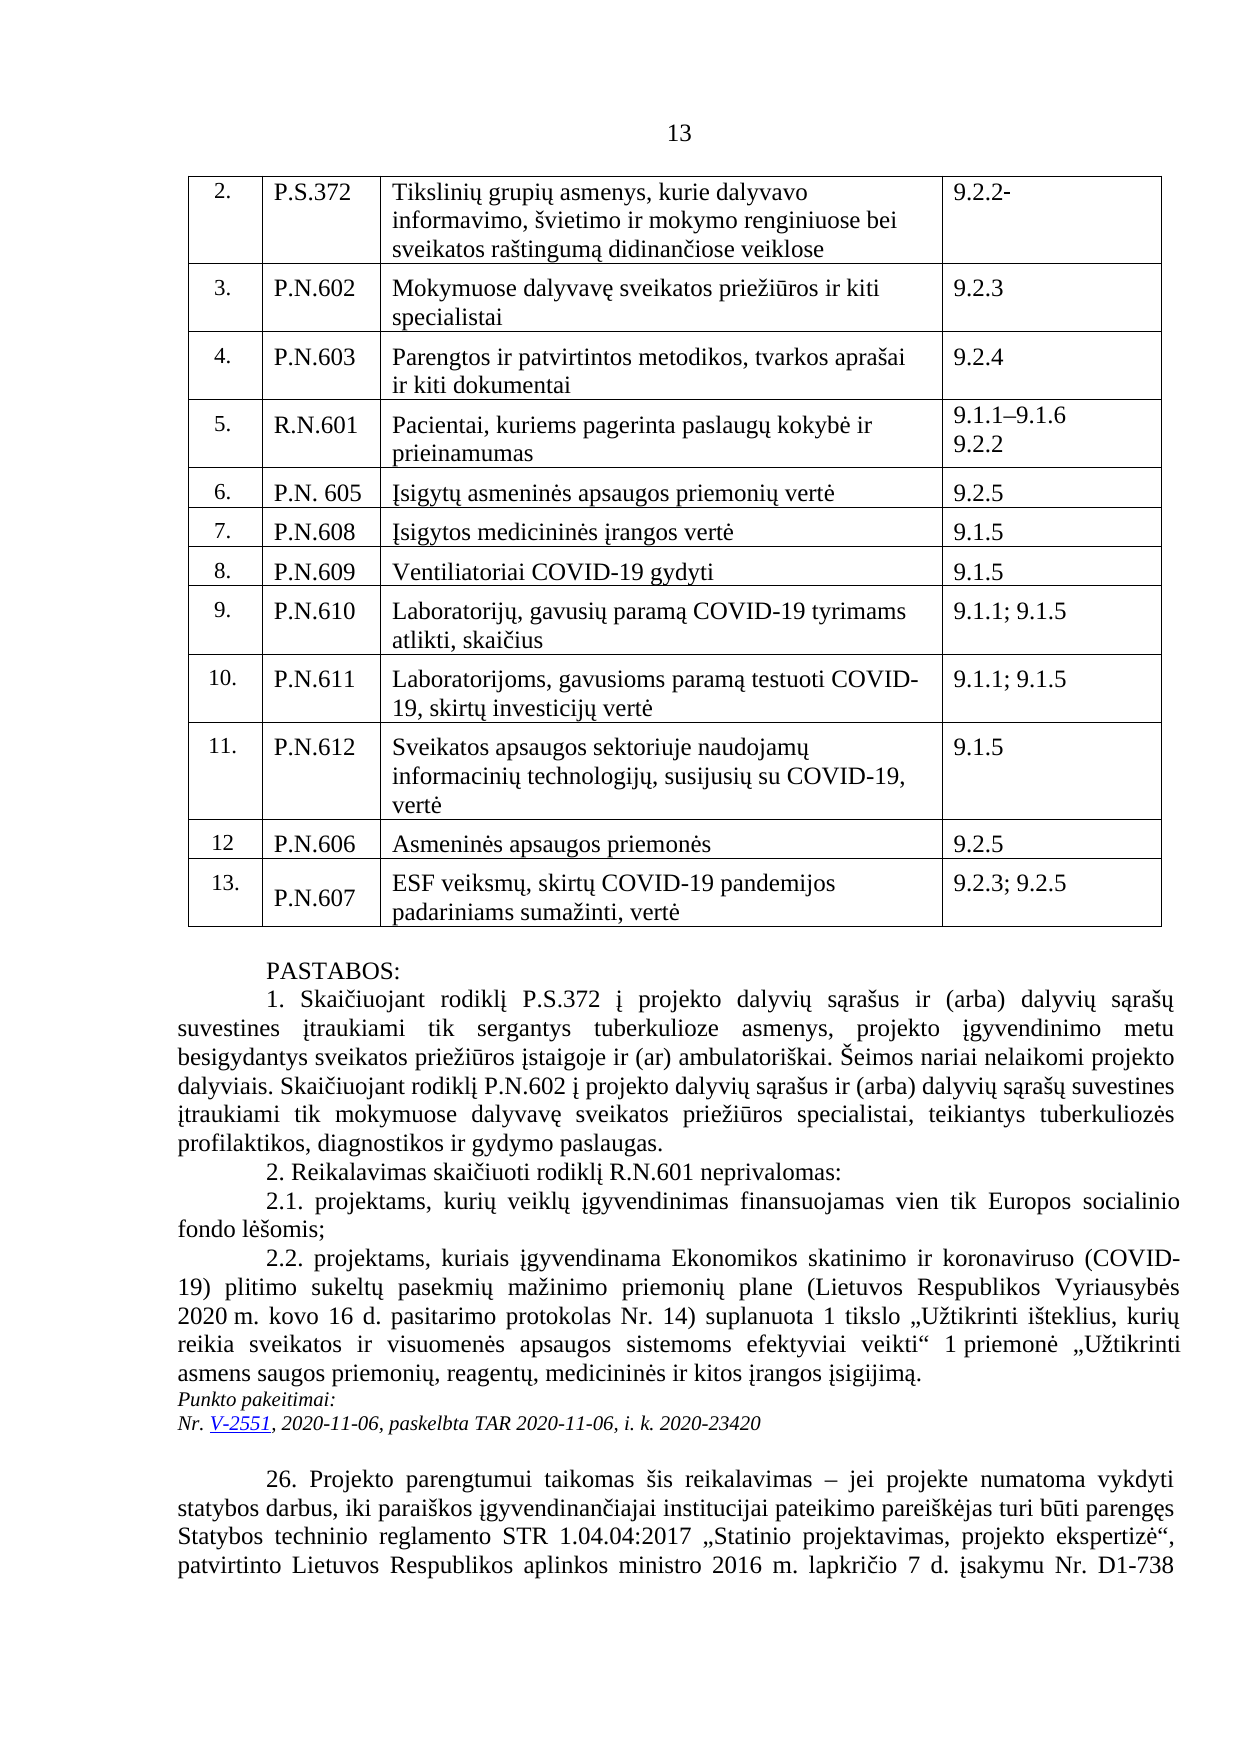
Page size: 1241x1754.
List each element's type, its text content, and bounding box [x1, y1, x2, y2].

table_cell 9.1.5 [943, 723, 1161, 818]
table_cell Įsigytos medicininės įrangos vertė [381, 508, 942, 546]
text 2.2. projektams, kuriais įgyvendinama Ekonomikos skatinimo ir koronaviruso (COVID-19) plitimo sukeltų pasekmių mažinimo priemonių plane (Lietuvos Respublikos Vyriausybės 2020 m. kovo 16 d. pasitarimo protokolas Nr. 14) suplanuota 1 tikslo „Užtikrinti išteklius, kurių reikia sveikatos ir visuomenės apsaugos sistemoms efektyviai veikti“ 1 priemonė „Užtikrinti asmens saugos priemonių, reagentų, medicininės ir kitos įrangos įsigijimą. [177, 1243, 1181, 1387]
table_cell P.N. 605 [263, 468, 380, 507]
table_cell 9.2.3 [943, 264, 1161, 331]
text PASTABOS: [266, 956, 1181, 984]
table_cell Pacientai, kuriems pagerinta paslaugų kokybė ir prieinamumas [381, 400, 942, 467]
table_cell Laboratorijų, gavusių paramą COVID-19 tyrimams atlikti, skaičius [381, 586, 942, 653]
text 26. Projekto parengtumui taikomas šis reikalavimas – jei projekte numatoma vykdyti statybos darbus, iki paraiškos įgyvendinančiajai institucijai pateikimo pareiškėjas turi būti parengęs Statybos techninio reglamento STR 1.04.04:2017 „Statinio projektavimas, projekto ekspertizė“, patvirtinto Lietuvos Respublikos aplinkos ministro 2016 m. lapkričio 7 d. įsakymu Nr. D1-738 [177, 1464, 1175, 1579]
table_cell Laboratorijoms, gavusioms paramą testuoti COVID-19, skirtų investicijų vertė [381, 655, 942, 722]
table_cell R.N.601 [263, 400, 380, 467]
table_cell 8. [189, 547, 262, 585]
table_cell 3. [189, 264, 262, 331]
table_cell Sveikatos apsaugos sektoriuje naudojamų informacinių technologijų, susijusių su COVID-19, vertė [381, 723, 942, 818]
table_cell P.N.609 [263, 547, 380, 585]
table_cell 9.2.4 [943, 332, 1161, 399]
table_cell Asmeninės apsaugos priemonės [381, 820, 942, 858]
table_cell 9.2.5 [943, 468, 1161, 507]
table_cell 4. [189, 332, 262, 399]
table_cell 9.2.3; 9.2.5 [943, 859, 1161, 926]
table_cell P.N.608 [263, 508, 380, 546]
table_cell P.N.607 [263, 859, 380, 926]
text 2. Reikalavimas skaičiuoti rodiklį R.N.601 neprivalomas: [177, 1157, 1181, 1186]
table_cell 5. [189, 400, 262, 467]
table_cell P.N.606 [263, 820, 380, 858]
table_cell P.N.602 [263, 264, 380, 331]
table_cell Ventiliatoriai COVID-19 gydyti [381, 547, 942, 585]
table_cell 10. [189, 655, 262, 722]
text Punkto pakeitimai: [177, 1387, 1181, 1411]
table_cell 7. [189, 508, 262, 546]
table_cell P.S.372 [263, 177, 380, 263]
table_cell 9.1.5 [943, 547, 1161, 585]
table_cell P.N.611 [263, 655, 380, 722]
table_cell Įsigytų asmeninės apsaugos priemonių vertė [381, 468, 942, 507]
table_cell 9. [189, 586, 262, 653]
text Nr. V-2551, 2020-11-06, paskelbta TAR 2020-11-06, i. k. 2020-23420 [177, 1411, 1181, 1435]
table_cell 9.1.5 [943, 508, 1161, 546]
table_cell P.N.603 [263, 332, 380, 399]
table_cell 9.1.1–9.1.6 9.2.2 [943, 400, 1161, 467]
table_cell ESF veiksmų, skirtų COVID-19 pandemijos padariniams sumažinti, vertė [381, 859, 942, 926]
text 2.1. projektams, kurių veiklų įgyvendinimas finansuojamas vien tik Europos socialinio fondo lėšomis; [177, 1186, 1181, 1243]
table_cell 13. [189, 859, 262, 926]
table_cell 9.1.1; 9.1.5 [943, 655, 1161, 722]
table_cell Parengtos ir patvirtintos metodikos, tvarkos aprašai ir kiti dokumentai [381, 332, 942, 399]
table_cell 12 [189, 820, 262, 858]
table_cell 2. [189, 177, 262, 263]
table_cell 9.2.5 [943, 820, 1161, 858]
table_cell 9.2.2 [943, 177, 1161, 263]
text 1. Skaičiuojant rodiklį P.S.372 į projekto dalyvių sąrašus ir (arba) dalyvių sąrašų suvestines įtraukiami tik sergantys tuberkulioze asmenys, projekto įgyvendinimo metu besigydantys sveikatos priežiūros įstaigoje ir (ar) ambulatoriškai. Šeimos nariai nelaikomi projekto dalyviais. Skaičiuojant rodiklį P.N.602 į projekto dalyvių sąrašus ir (arba) dalyvių sąrašų suvestines įtraukiami tik mokymuose dalyvavę sveikatos priežiūros specialistai, teikiantys tuberkuliozės profilaktikos, diagnostikos ir gydymo paslaugas. [177, 984, 1175, 1157]
table_cell 9.1.1; 9.1.5 [943, 586, 1161, 653]
table_cell P.N.610 [263, 586, 380, 653]
table_cell Tikslinių grupių asmenys, kurie dalyvavo informavimo, švietimo ir mokymo renginiuose bei sveikatos raštingumą didinančiose veiklose [381, 177, 942, 263]
table_cell 6. [189, 468, 262, 507]
table_cell 11. [189, 723, 262, 818]
table_cell Mokymuose dalyvavę sveikatos priežiūros ir kiti specialistai [381, 264, 942, 331]
table_cell P.N.612 [263, 723, 380, 818]
